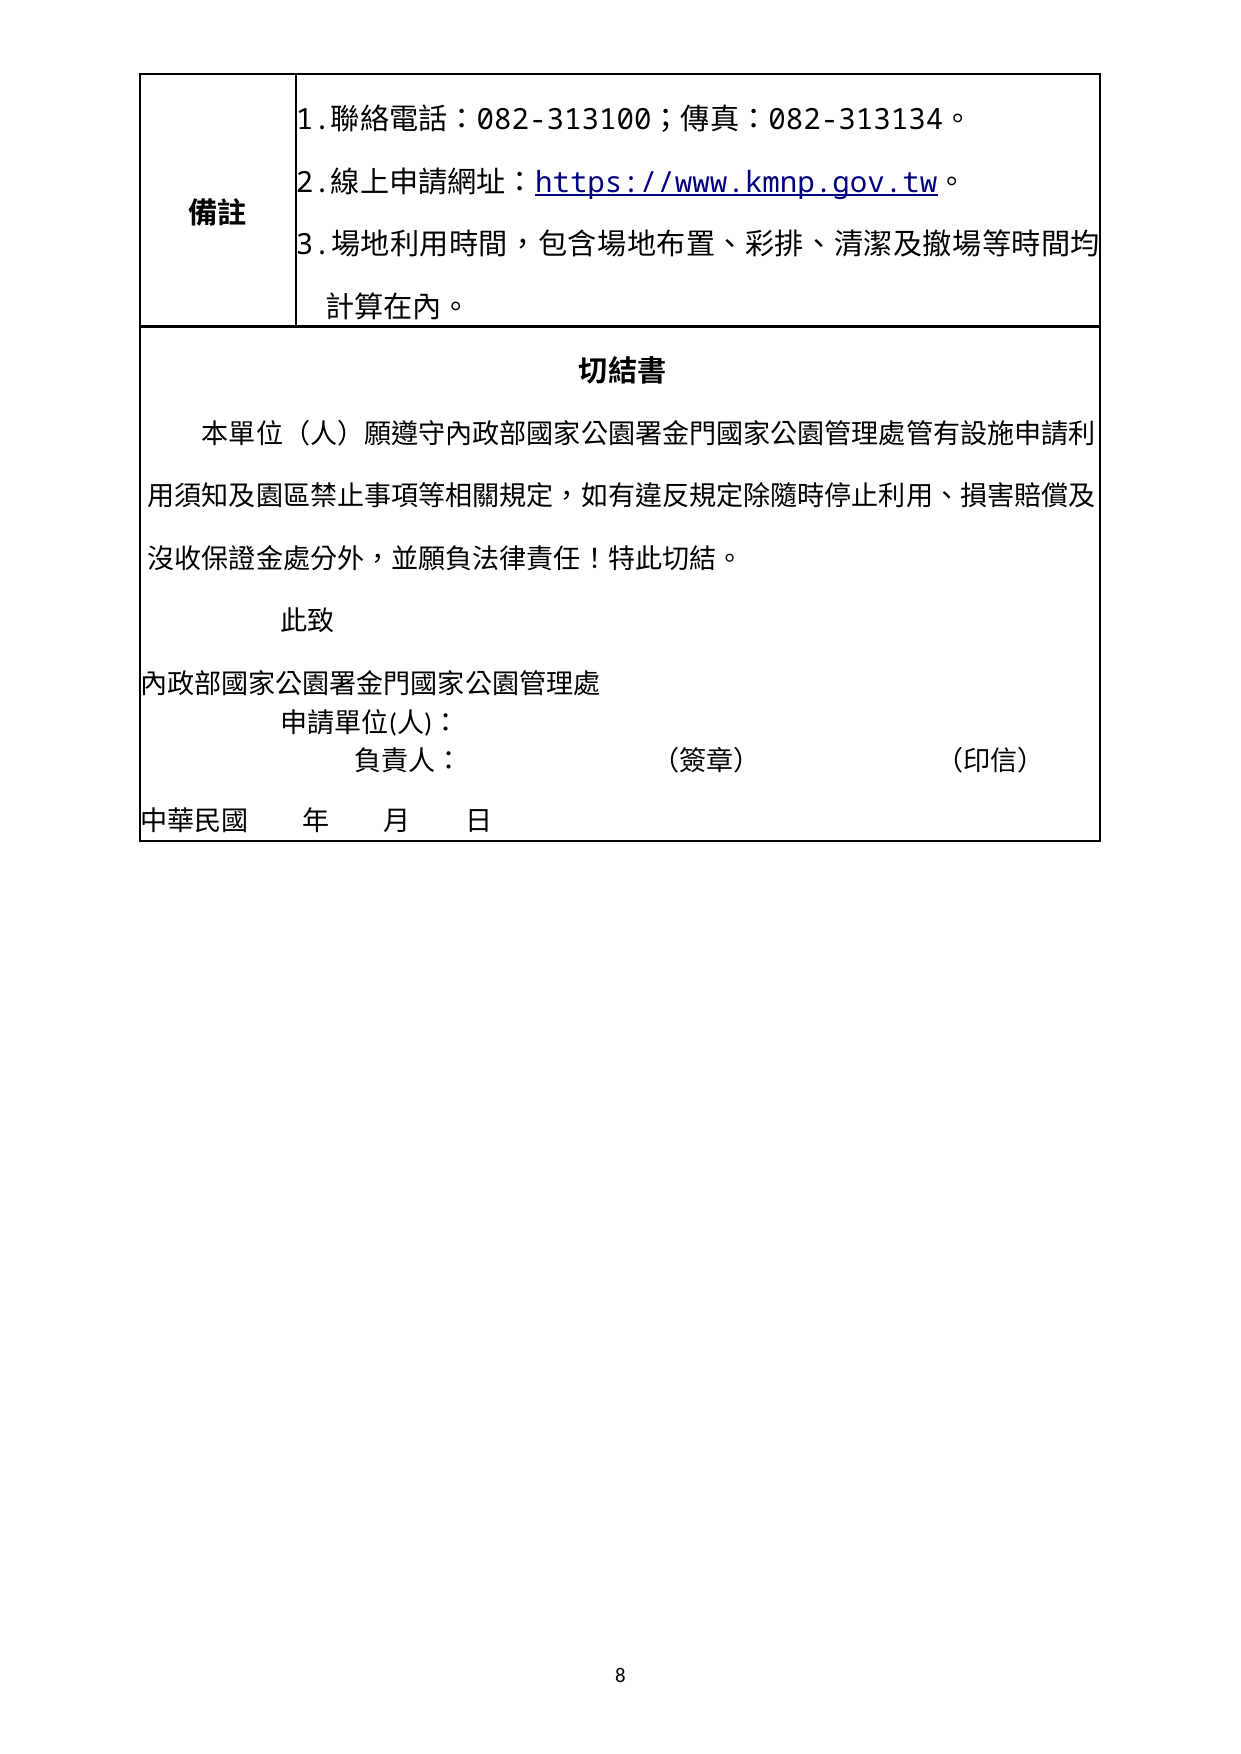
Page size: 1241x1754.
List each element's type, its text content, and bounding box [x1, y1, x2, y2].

table_cell 1.聯絡電話：082-313100；傳真：082-313134。 2.線上申請網址：https://www.kmnp.gov.tw。 3.場地利用時間，包含場地布置、彩排、清潔及撤場等時間均計算在內。 [297, 75, 1099, 325]
table_cell 切結書 本單位（人）願遵守內政部國家公園署金門國家公園管理處管有設施申請利用須知及園區禁止事項等相關規定，如有違反規定除隨時停止利用、損害賠償及沒收保證金處分外，並願負法律責任！特此切結。 此致 內政部國家公園署金門國家公園管理處 申請單位(人)： 負責人： （簽章） （印信） 中華民國 年 月 日 [141, 328, 1099, 840]
table_cell 備註 [141, 75, 295, 325]
